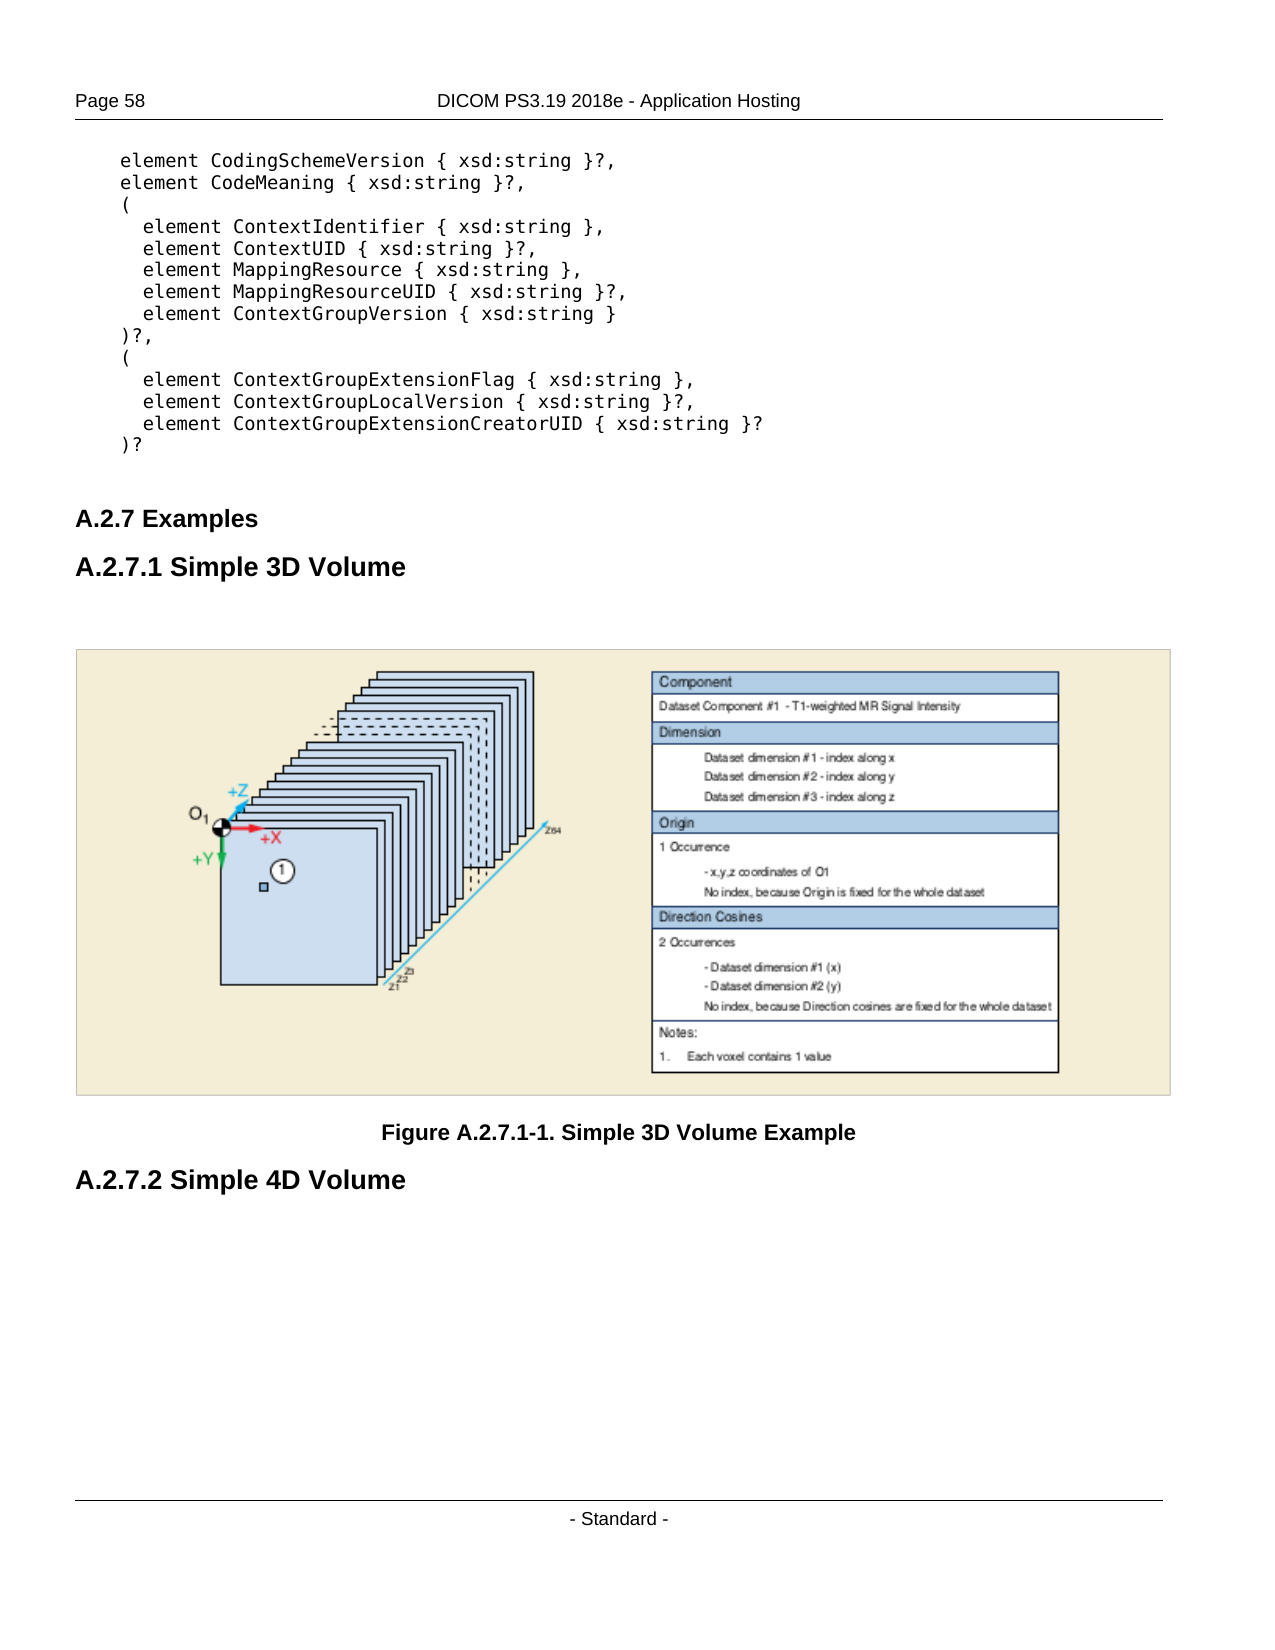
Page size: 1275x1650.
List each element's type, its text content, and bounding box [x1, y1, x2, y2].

picture [75, 648, 1172, 1097]
text A.2.7.2 Simple 4D Volume [75, 1164, 1162, 1195]
text element CodingSchemeVersion { xsd:string }?, element CodeMeaning { xsd:string }?, ( element ContextIdentifier { xsd:string }, element ContextUID { xsd:string }?, element MappingResource { xsd:string }, element MappingResourceUID { xsd:string }?, element ContextGroupVersion { xsd:string } )?, ( element ContextGroupExtensionFlag { xsd:string }, element ContextGroupLocalVersion { xsd:string }?, element ContextGroupExtensionCreatorUID { xsd:string }? )? [75, 150, 1162, 485]
text A.2.7.1 Simple 3D Volume [75, 551, 1162, 582]
text A.2.7 Examples [75, 504, 1162, 532]
text Figure A.2.7.1-1. Simple 3D Volume Example [75, 1119, 1162, 1145]
